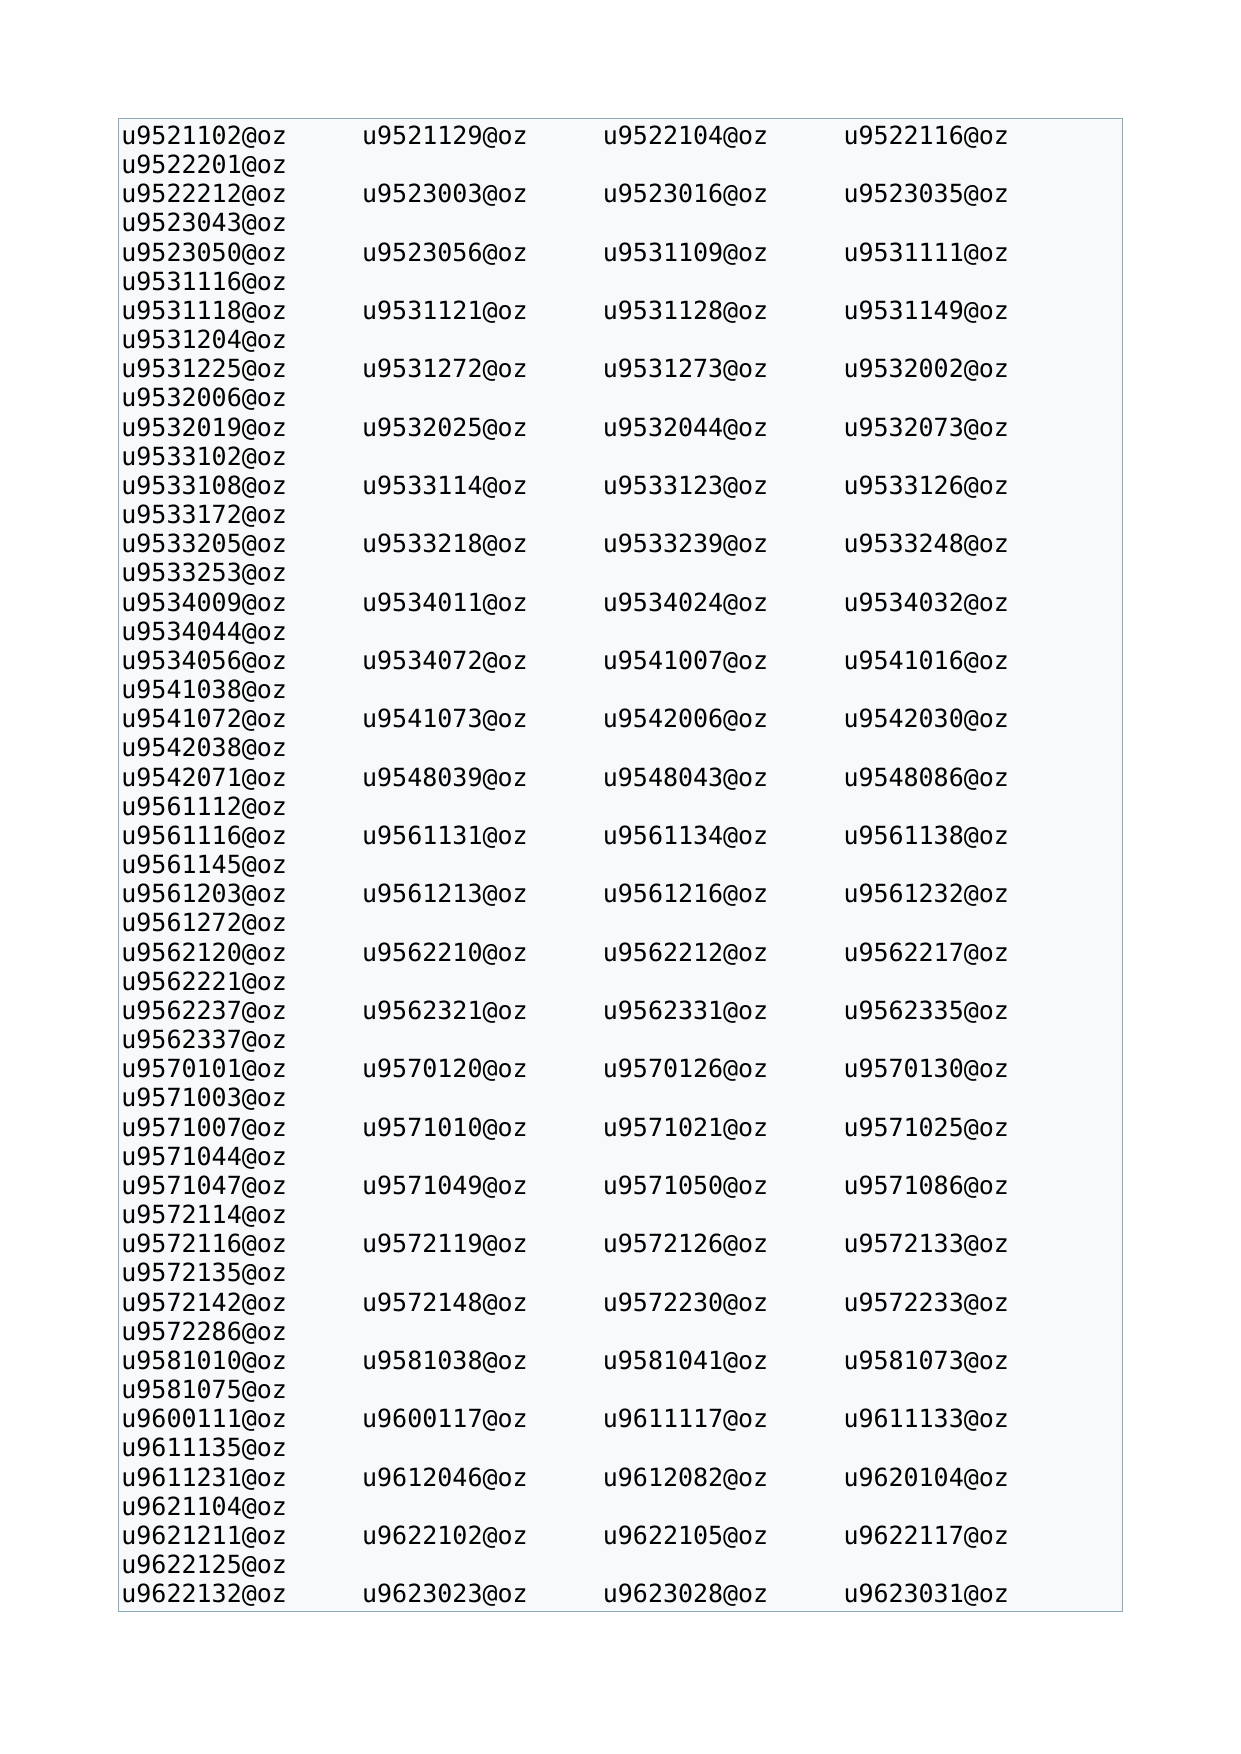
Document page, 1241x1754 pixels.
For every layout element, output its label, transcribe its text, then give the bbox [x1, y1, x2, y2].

text u9521102@oz u9521129@oz u9522104@oz u9522116@oz u9522201@oz u9522212@oz u9523003@oz u9523016@oz u9523035@oz u9523043@oz u9523050@oz u9523056@oz u9531109@oz u9531111@oz u9531116@oz u9531118@oz u9531121@oz u9531128@oz u9531149@oz u9531204@oz u9531225@oz u9531272@oz u9531273@oz u9532002@oz u9532006@oz u9532019@oz u9532025@oz u9532044@oz u9532073@oz u9533102@oz u9533108@oz u9533114@oz u9533123@oz u9533126@oz u9533172@oz u9533205@oz u9533218@oz u9533239@oz u9533248@oz u9533253@oz u9534009@oz u9534011@oz u9534024@oz u9534032@oz u9534044@oz u9534056@oz u9534072@oz u9541007@oz u9541016@oz u9541038@oz u9541072@oz u9541073@oz u9542006@oz u9542030@oz u9542038@oz u9542071@oz u9548039@oz u9548043@oz u9548086@oz u9561112@oz u9561116@oz u9561131@oz u9561134@oz u9561138@oz u9561145@oz u9561203@oz u9561213@oz u9561216@oz u9561232@oz u9561272@oz u9562120@oz u9562210@oz u9562212@oz u9562217@oz u9562221@oz u9562237@oz u9562321@oz u9562331@oz u9562335@oz u9562337@oz u9570101@oz u9570120@oz u9570126@oz u9570130@oz u9571003@oz u9571007@oz u9571010@oz u9571021@oz u9571025@oz u9571044@oz u9571047@oz u9571049@oz u9571050@oz u9571086@oz u9572114@oz u9572116@oz u9572119@oz u9572126@oz u9572133@oz u9572135@oz u9572142@oz u9572148@oz u9572230@oz u9572233@oz u9572286@oz u9581010@oz u9581038@oz u9581041@oz u9581073@oz u9581075@oz u9600111@oz u9600117@oz u9611117@oz u9611133@oz u9611135@oz u9611231@oz u9612046@oz u9612082@oz u9620104@oz u9621104@oz u9621211@oz u9622102@oz u9622105@oz u9622117@oz u9622125@oz u9622132@oz u9623023@oz u9623028@oz u9623031@oz [119, 119, 1122, 1611]
